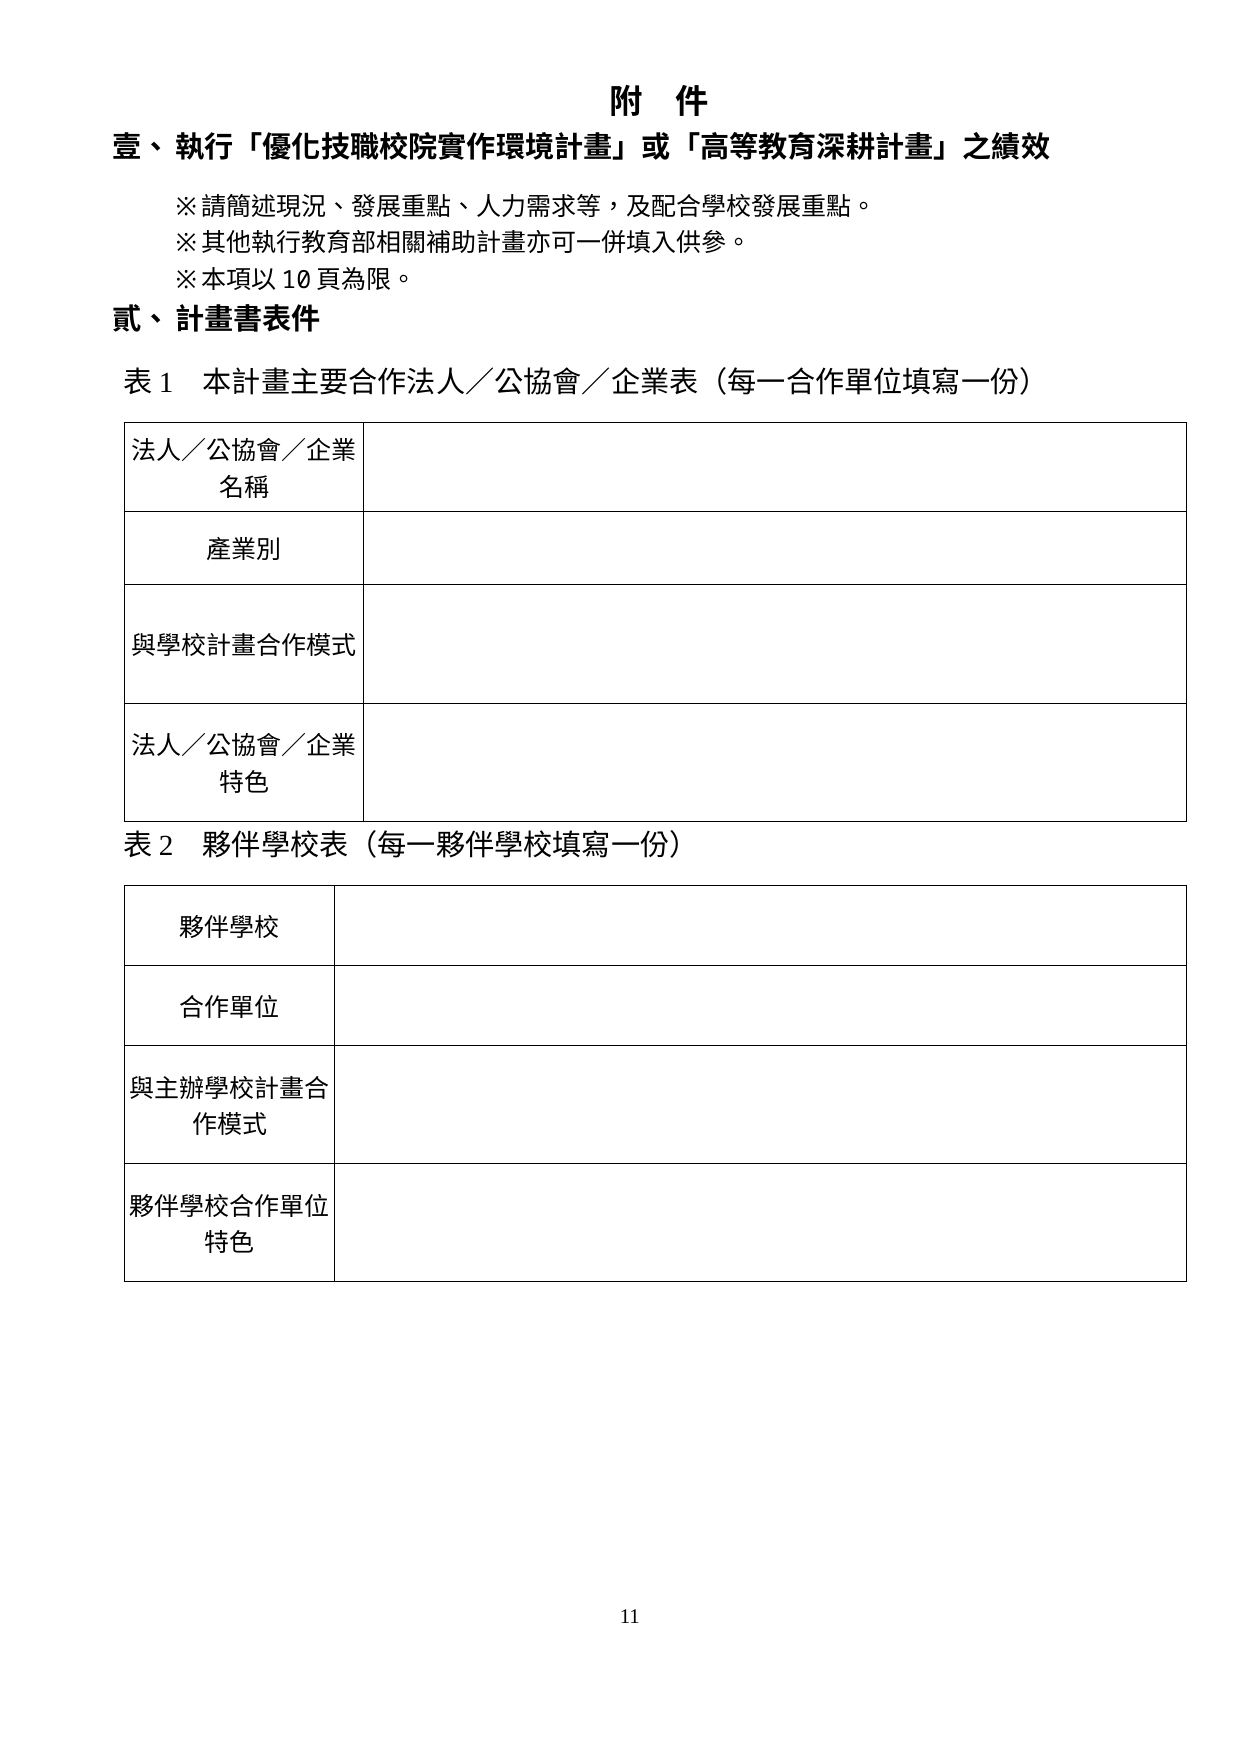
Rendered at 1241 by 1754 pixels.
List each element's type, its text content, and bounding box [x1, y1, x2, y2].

table_cell [335, 1164, 1186, 1281]
table_cell [364, 585, 1186, 702]
list 執行「優化技職校院實作環境計畫」或「高等教育深耕計畫」之績效 [112, 123, 1147, 166]
table_cell 與主辦學校計畫合作模式 [125, 1046, 334, 1163]
text ※其他執行教育部相關補助計畫亦可一併填入供參。 [171, 223, 1147, 259]
table_cell 夥伴學校合作單位特色 [125, 1164, 334, 1281]
table_header 法人／公協會／企業名稱 [125, 423, 363, 511]
text 表2 夥伴學校表（每一夥伴學校填寫一份） [124, 822, 1147, 864]
text ※請簡述現況、發展重點、人力需求等，及配合學校發展重點。 [171, 187, 1147, 223]
table_cell [335, 966, 1186, 1045]
table_cell [335, 1046, 1186, 1163]
table_header [335, 886, 1186, 965]
table_cell 法人／公協會／企業特色 [125, 704, 363, 821]
text ※本項以10頁為限。 [171, 259, 1147, 295]
text 表1 本計畫主要合作法人／公協會／企業表（每一合作單位填寫一份） [124, 359, 1147, 401]
table_cell 與學校計畫合作模式 [125, 585, 363, 702]
list 計畫書表件 [112, 295, 1147, 338]
table_header [364, 423, 1186, 511]
table_cell 產業別 [125, 512, 363, 584]
table_cell [364, 704, 1186, 821]
table_cell [364, 512, 1186, 584]
text 附 件 [171, 75, 1147, 123]
table_header 夥伴學校 [125, 886, 334, 965]
table_cell 合作單位 [125, 966, 334, 1045]
